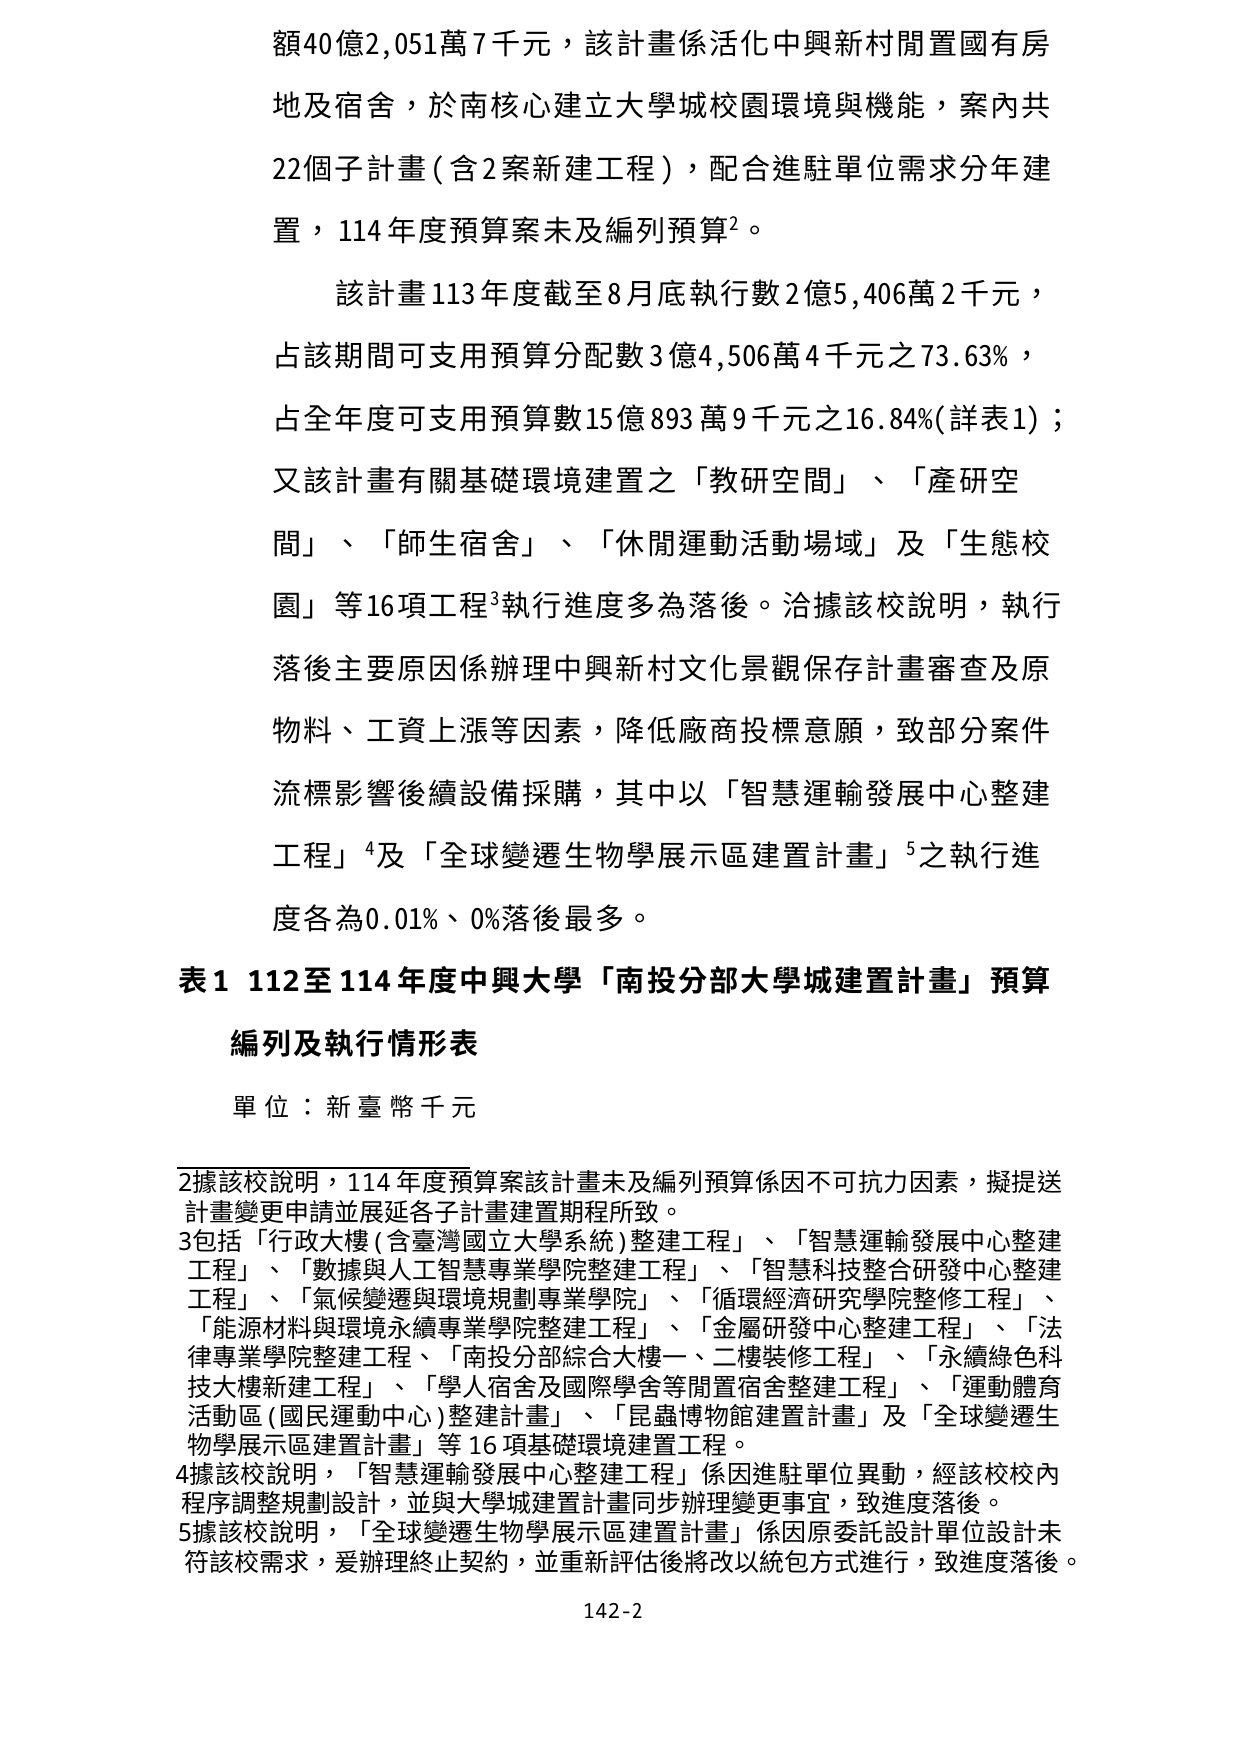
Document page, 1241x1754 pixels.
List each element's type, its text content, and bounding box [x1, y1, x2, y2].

text 該計畫113年度截至8月底執行數2億5,406萬2千元，占該期間可支用預算分配數3億4,506萬4千元之73.63%，占全年度可支用預算數15億893萬9千元之16.84%(詳表1)；又該計畫有關基礎環境建置之「教研空間」、「產研空間」、「師生宿舍」、「休閒運動活動場域」及「生態校園」等16項工程執行進度多為落後。洽據該校說明，執行落後主要原因係辦理中興新村文化景觀保存計畫審查及原物料、工資上漲等因素，降低廠商投標意願，致部分案件流標影響後續設備採購，其中以「智慧運輸發展中心整建工程」及「全球變遷生物學展示區建置計畫」之執行進度各為0.01%、0%落後最多。 [266, 250, 1063, 937]
text 據該校說明，「全球變遷生物學展示區建置計畫」係因原委託設計單位設計未符該校需求，爰辦理終止契約，並重新評估後將改以統包方式進行，致進度落後。 [177, 1518, 1063, 1577]
text 額40億2,051萬7千元，該計畫係活化中興新村閒置國有房地及宿舍，於南核心建立大學城校園環境與機能，案內共22個子計畫(含2案新建工程)，配合進駐單位需求分年建置，114年度預算案未及編列預算。 [266, 0, 1063, 250]
text 據該校說明，「智慧運輸發展中心整建工程」係因進駐單位異動，經該校校內程序調整規劃設計，並與大學城建置計畫同步辦理變更事宜，致進度落後。 [174, 1460, 1063, 1518]
text 表1 112至114年度中興大學「南投分部大學城建置計畫」預算編列及執行情形表 單位：新臺幣千元 [162, 937, 1069, 1125]
text 包括「行政大樓(含臺灣國立大學系統)整建工程」、「智慧運輸發展中心整建工程」、「數據與人工智慧專業學院整建工程」、「智慧科技整合研發中心整建工程」、「氣候變遷與環境規劃專業學院」、「循環經濟研究學院整修工程」、「能源材料與環境永續專業學院整建工程」、「金屬研發中心整建工程」、「法律專業學院整建工程、「南投分部綜合大樓一、二樓裝修工程」、「永續綠色科技大樓新建工程」、「學人宿舍及國際學舍等閒置宿舍整建工程」、「運動體育活動區(國民運動中心)整建計畫」、「昆蟲博物館建置計畫」及「全球變遷生物學展示區建置計畫」等16項基礎環境建置工程。 [177, 1227, 1063, 1460]
text 據該校說明，114年度預算案該計畫未及編列預算係因不可抗力因素，擬提送計畫變更申請並展延各子計畫建置期程所致。 [177, 1168, 1063, 1227]
